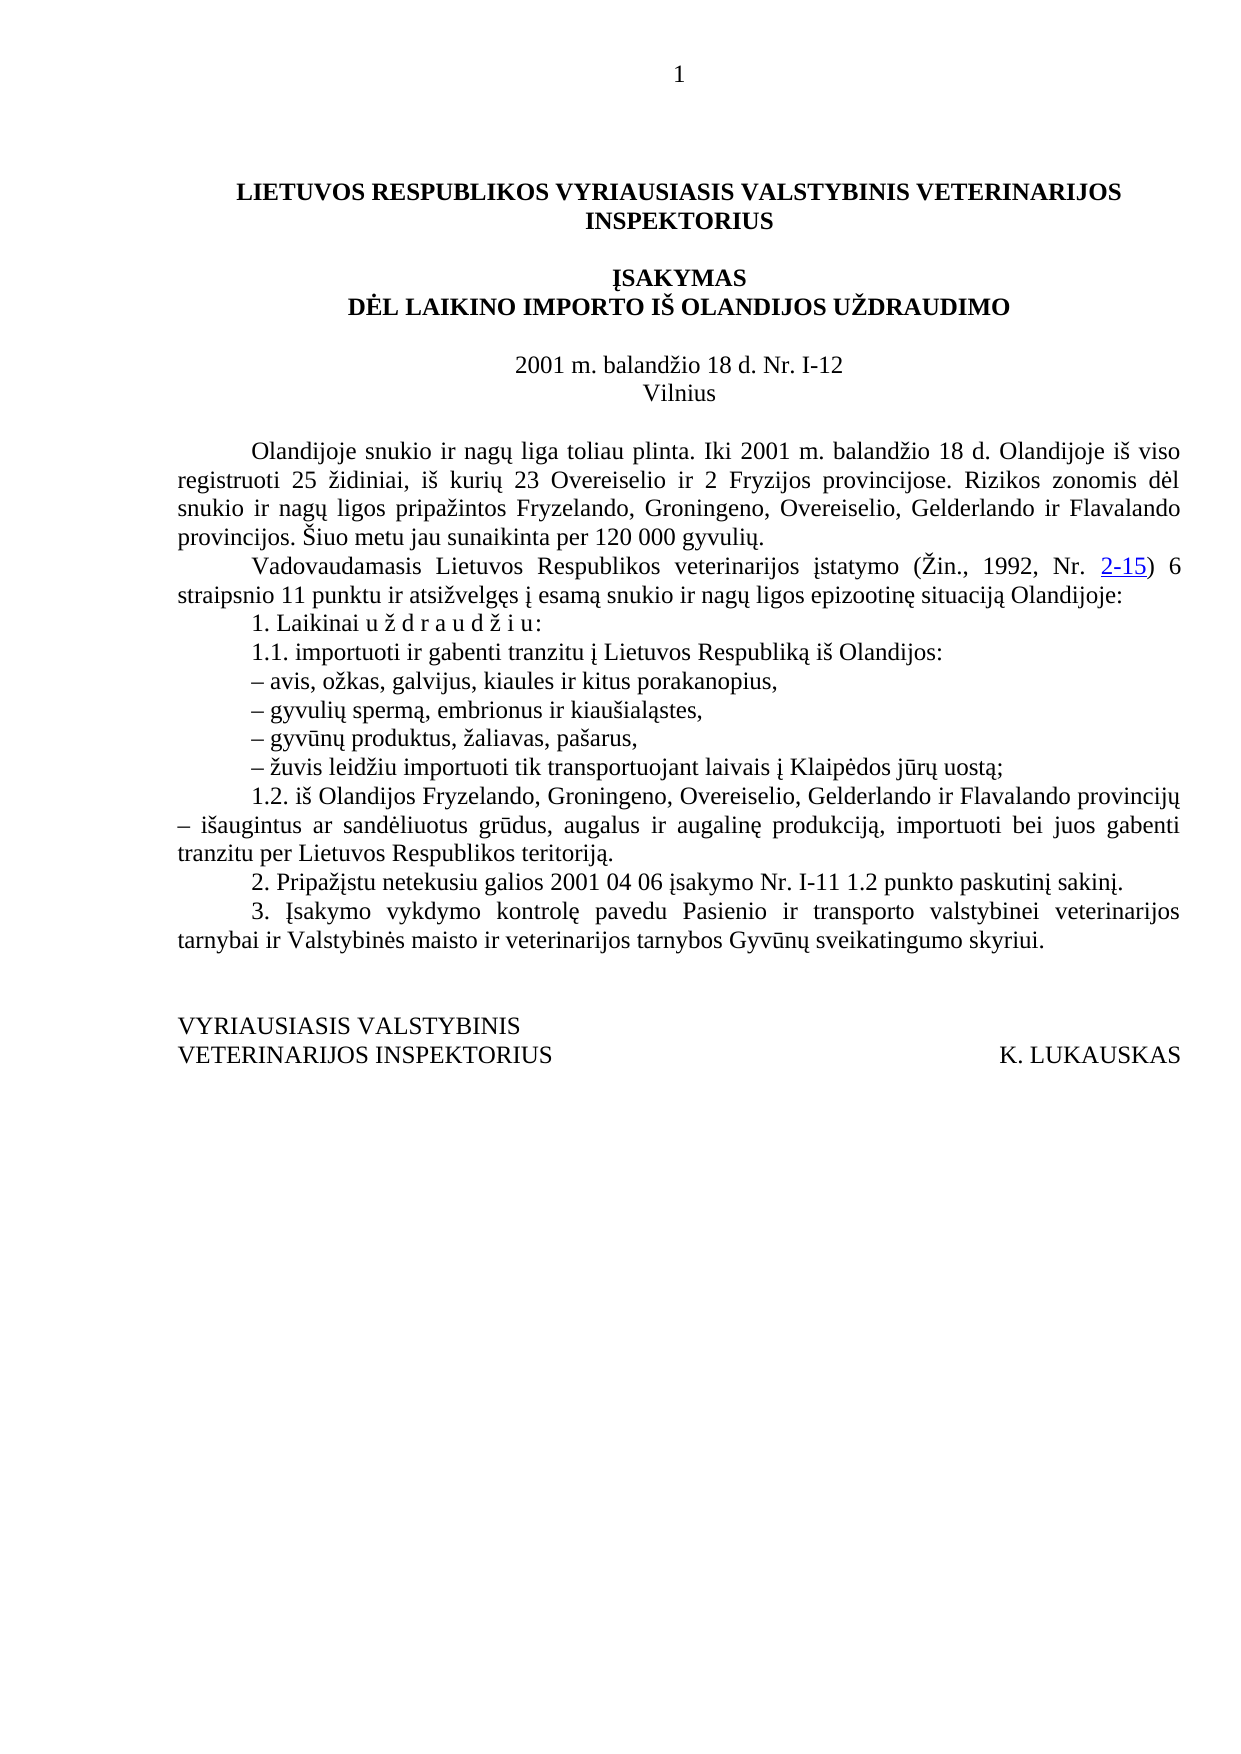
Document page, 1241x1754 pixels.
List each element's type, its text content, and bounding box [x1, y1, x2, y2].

text – žuvis leidžiu importuoti tik transportuojant laivais į Klaipėdos jūrų uostą; [177, 752, 1181, 781]
text 2. Pripažįstu netekusiu galios 2001 04 06 įsakymo Nr. I-11 1.2 punkto paskutinį sakinį. [177, 867, 1181, 896]
text LIETUVOS RESPUBLIKOS VYRIAUSIASIS VALSTYBINIS VETERINARIJOS INSPEKTORIUS [177, 177, 1181, 235]
text – gyvūnų produktus, žaliavas, pašarus, [177, 723, 1181, 752]
text 1.2. iš Olandijos Fryzelando, Groningeno, Overeiselio, Gelderlando ir Flavalando provincijų – išaugintus ar sandėliuotus grūdus, augalus ir augalinę produkciją, importuoti bei juos gabenti tranzitu per Lietuvos Respublikos teritoriją. [177, 781, 1181, 867]
text ĮSAKYMAS [177, 263, 1181, 292]
text 1. Laikinai uždraudžiu: [177, 608, 1181, 637]
text 1.1. importuoti ir gabenti tranzitu į Lietuvos Respubliką iš Olandijos: [177, 637, 1181, 666]
text DĖL LAIKINO IMPORTO IŠ OLANDIJOS UŽDRAUDIMO [177, 292, 1181, 321]
text – avis, ožkas, galvijus, kiaules ir kitus porakanopius, [177, 666, 1181, 695]
text 2001 m. balandžio 18 d. Nr. I-12 [177, 350, 1181, 378]
text – gyvulių spermą, embrionus ir kiaušialąstes, [177, 695, 1181, 723]
text 3. Įsakymo vykdymo kontrolę pavedu Pasienio ir transporto valstybinei veterinarijos tarnybai ir Valstybinės maisto ir veterinarijos tarnybos Gyvūnų sveikatingumo skyriui. [177, 896, 1181, 953]
text Vadovaudamasis Lietuvos Respublikos veterinarijos įstatymo (Žin., 1992, Nr. 2-15) 6 straipsnio 11 punktu ir atsižvelgęs į esamą snukio ir nagų ligos epizootinę situaciją Olandijoje: [177, 551, 1181, 608]
text Vilnius [177, 378, 1181, 407]
text VYRIAUSIASIS VALSTYBINIS [177, 1011, 1181, 1040]
text Olandijoje snukio ir nagų liga toliau plinta. Iki 2001 m. balandžio 18 d. Olandijoje iš viso registruoti 25 židiniai, iš kurių 23 Overeiselio ir 2 Fryzijos provincijose. Rizikos zonomis dėl snukio ir nagų ligos pripažintos Fryzelando, Groningeno, Overeiselio, Gelderlando ir Flavalando provincijos. Šiuo metu jau sunaikinta per 120 000 gyvulių. [177, 436, 1181, 551]
text VETERINARIJOS INSPEKTORIUS K. LUKAUSKAS [177, 1040, 1181, 1068]
